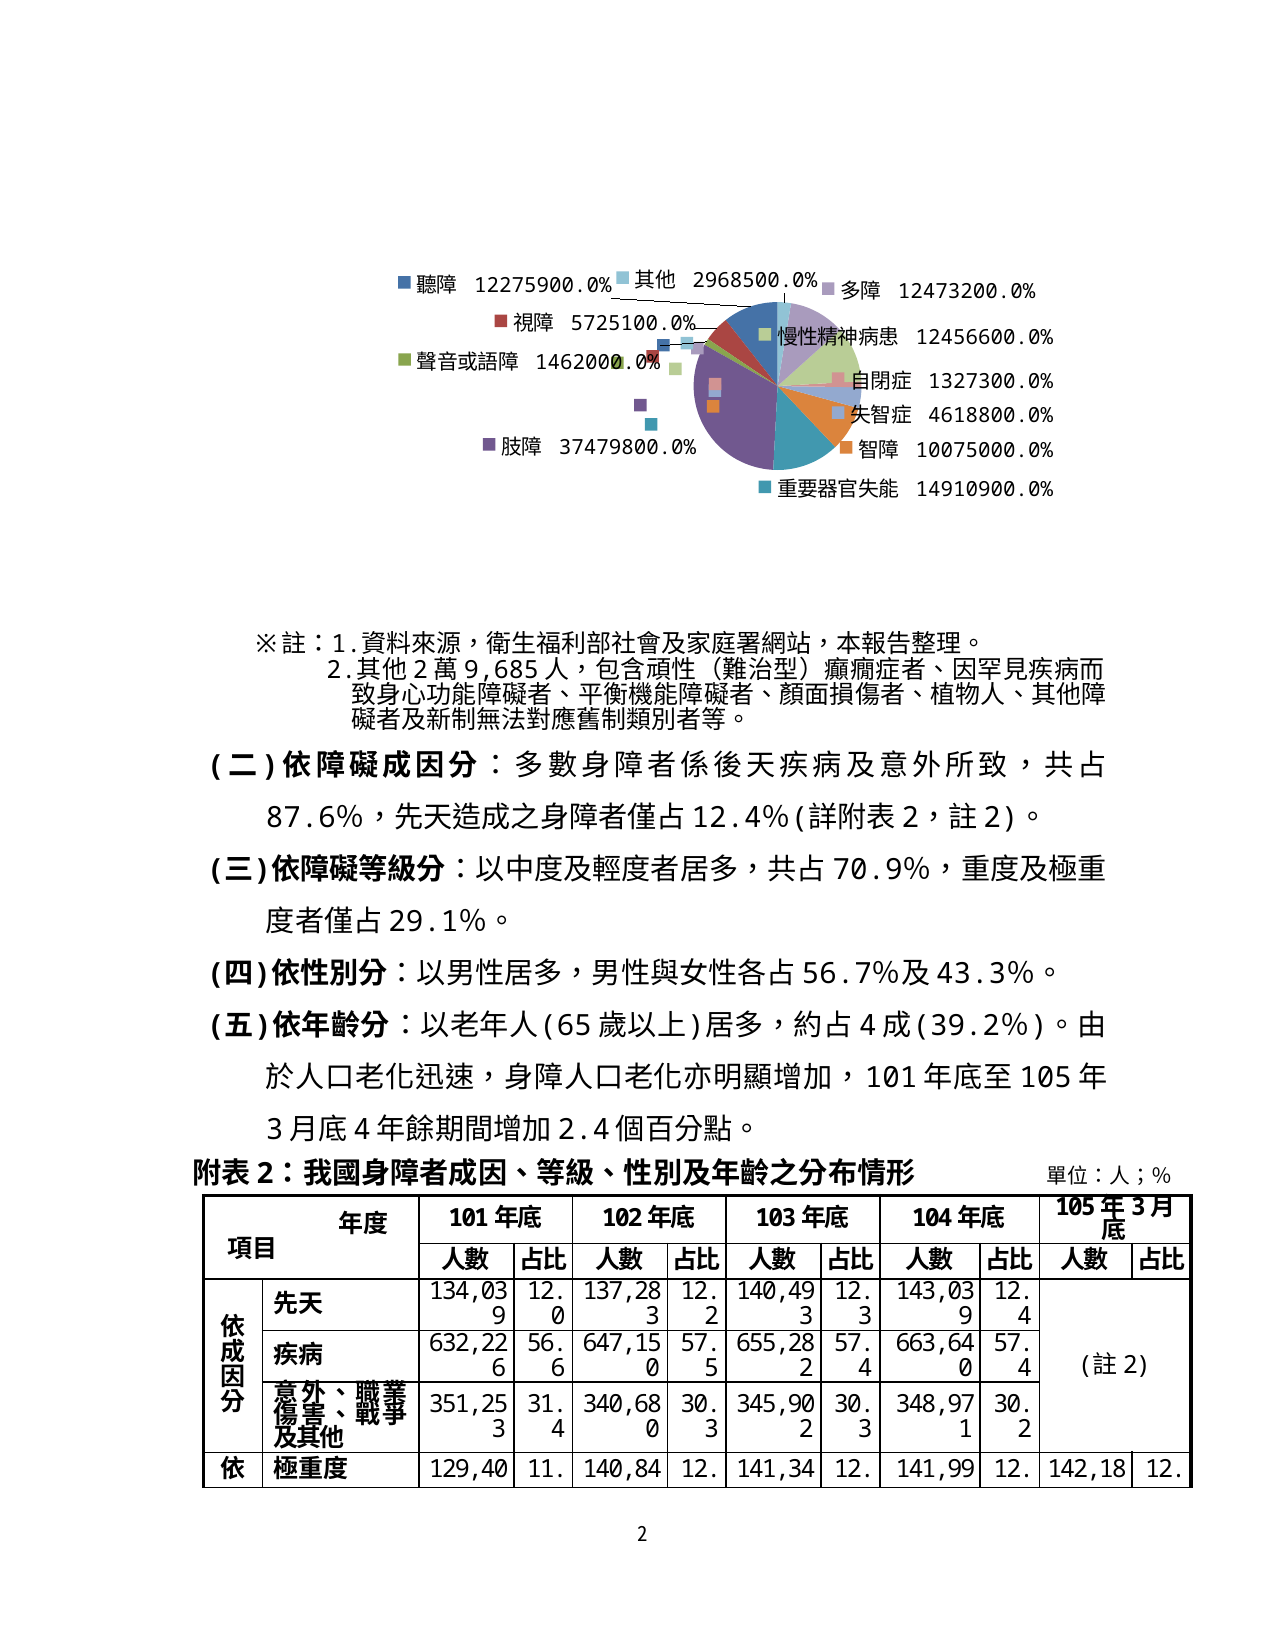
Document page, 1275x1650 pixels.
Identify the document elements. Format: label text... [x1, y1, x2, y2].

table_cell (註2) [1040, 1280, 1189, 1451]
table_cell 31.4 [515, 1383, 572, 1451]
table_cell 12.4 [981, 1280, 1039, 1329]
table_cell 647,150 [573, 1331, 667, 1381]
table_cell 人數 [573, 1244, 667, 1278]
table_cell 先天 [263, 1280, 418, 1329]
table_cell 占比 [1133, 1244, 1189, 1278]
table_cell 12. [668, 1453, 725, 1487]
table_cell 占比 [668, 1244, 725, 1278]
table_cell 56.6 [515, 1331, 572, 1381]
table_cell 12.3 [822, 1280, 879, 1329]
table_header 年度 項目 [205, 1197, 418, 1278]
table_cell 人數 [727, 1244, 820, 1278]
text (五)依年齡分：以老年人(65歲以上)居多，約占4成(39.2％)。由於人口老化迅速，身障人口老化亦明顯增加，101年底至105年3月底4年餘期間增加2.4個百分點。 [207, 994, 1107, 1150]
table_cell 129,40 [420, 1453, 513, 1487]
table_cell 143,039 [881, 1280, 979, 1329]
table_cell 30.2 [981, 1383, 1039, 1451]
table_cell 30.3 [822, 1383, 879, 1451]
text (三)依障礙等級分：以中度及輕度者居多，共占70.9％，重度及極重度者僅占29.1％。 [207, 837, 1107, 942]
table_cell 占比 [822, 1244, 879, 1278]
table_header 101年底 [420, 1197, 572, 1243]
table_cell 11. [515, 1453, 572, 1487]
table_cell 12.0 [515, 1280, 572, 1329]
text (四)依性別分：以男性居多，男性與女性各占56.7％及43.3％。 [207, 942, 1107, 994]
text 2.其他2萬9,685人，包含頑性（難治型）癲癇症者、因罕見疾病而致身心功能障礙者、平衡機能障礙者、顏面損傷者、植物人、其他障礙者及新制無法對應舊制類別者等。 [326, 658, 1107, 733]
table_cell 137,283 [573, 1280, 667, 1329]
text ※註：1.資料來源，衛生福利部社會及家庭署網站，本報告整理。 [177, 629, 1107, 658]
table_header 104年底 [881, 1197, 1039, 1243]
table_cell 663,640 [881, 1331, 979, 1381]
table_cell 依成因分 [205, 1280, 262, 1451]
table_cell 極重度 [263, 1453, 418, 1487]
table_cell 依 [205, 1453, 262, 1487]
table_cell 人數 [420, 1244, 513, 1278]
table_cell 人數 [1040, 1244, 1131, 1278]
table_cell 30.3 [668, 1383, 725, 1451]
table_cell 141,34 [727, 1453, 820, 1487]
table_cell 57.5 [668, 1331, 725, 1381]
table_header 105年3月底 [1040, 1197, 1189, 1243]
table_header 102年底 [573, 1197, 725, 1243]
table_cell 142,18 [1040, 1453, 1131, 1487]
table_cell 意外、職業傷害、戰爭及其他 [263, 1383, 418, 1451]
table_cell 占比 [981, 1244, 1039, 1278]
table_cell 12. [822, 1453, 879, 1487]
text 附表2：我國身障者成因、等級、性別及年齡之分布情形 單位：人；％ [192, 1154, 1181, 1191]
table_cell 134,039 [420, 1280, 513, 1329]
table_cell 12. [1133, 1453, 1189, 1487]
table_cell 人數 [881, 1244, 979, 1278]
table_cell 141,99 [881, 1453, 979, 1487]
table_cell 655,282 [727, 1331, 820, 1381]
table_cell 340,680 [573, 1383, 667, 1451]
table_header 103年底 [727, 1197, 879, 1243]
table_cell 348,971 [881, 1383, 979, 1451]
table_cell 12.2 [668, 1280, 725, 1329]
table_cell 57.4 [981, 1331, 1039, 1381]
table_cell 140,493 [727, 1280, 820, 1329]
table_cell 140,84 [573, 1453, 667, 1487]
table_cell 12. [981, 1453, 1039, 1487]
table_cell 345,902 [727, 1383, 820, 1451]
table_cell 57.4 [822, 1331, 879, 1381]
table_cell 疾病 [263, 1331, 418, 1381]
text (二)依障礙成因分：多數身障者係後天疾病及意外所致，共占87.6％，先天造成之身障者僅占12.4％(詳附表2，註2)。 [207, 733, 1107, 837]
table_cell 632,226 [420, 1331, 513, 1381]
table_cell 占比 [515, 1244, 572, 1278]
table_cell 351,253 [420, 1383, 513, 1451]
